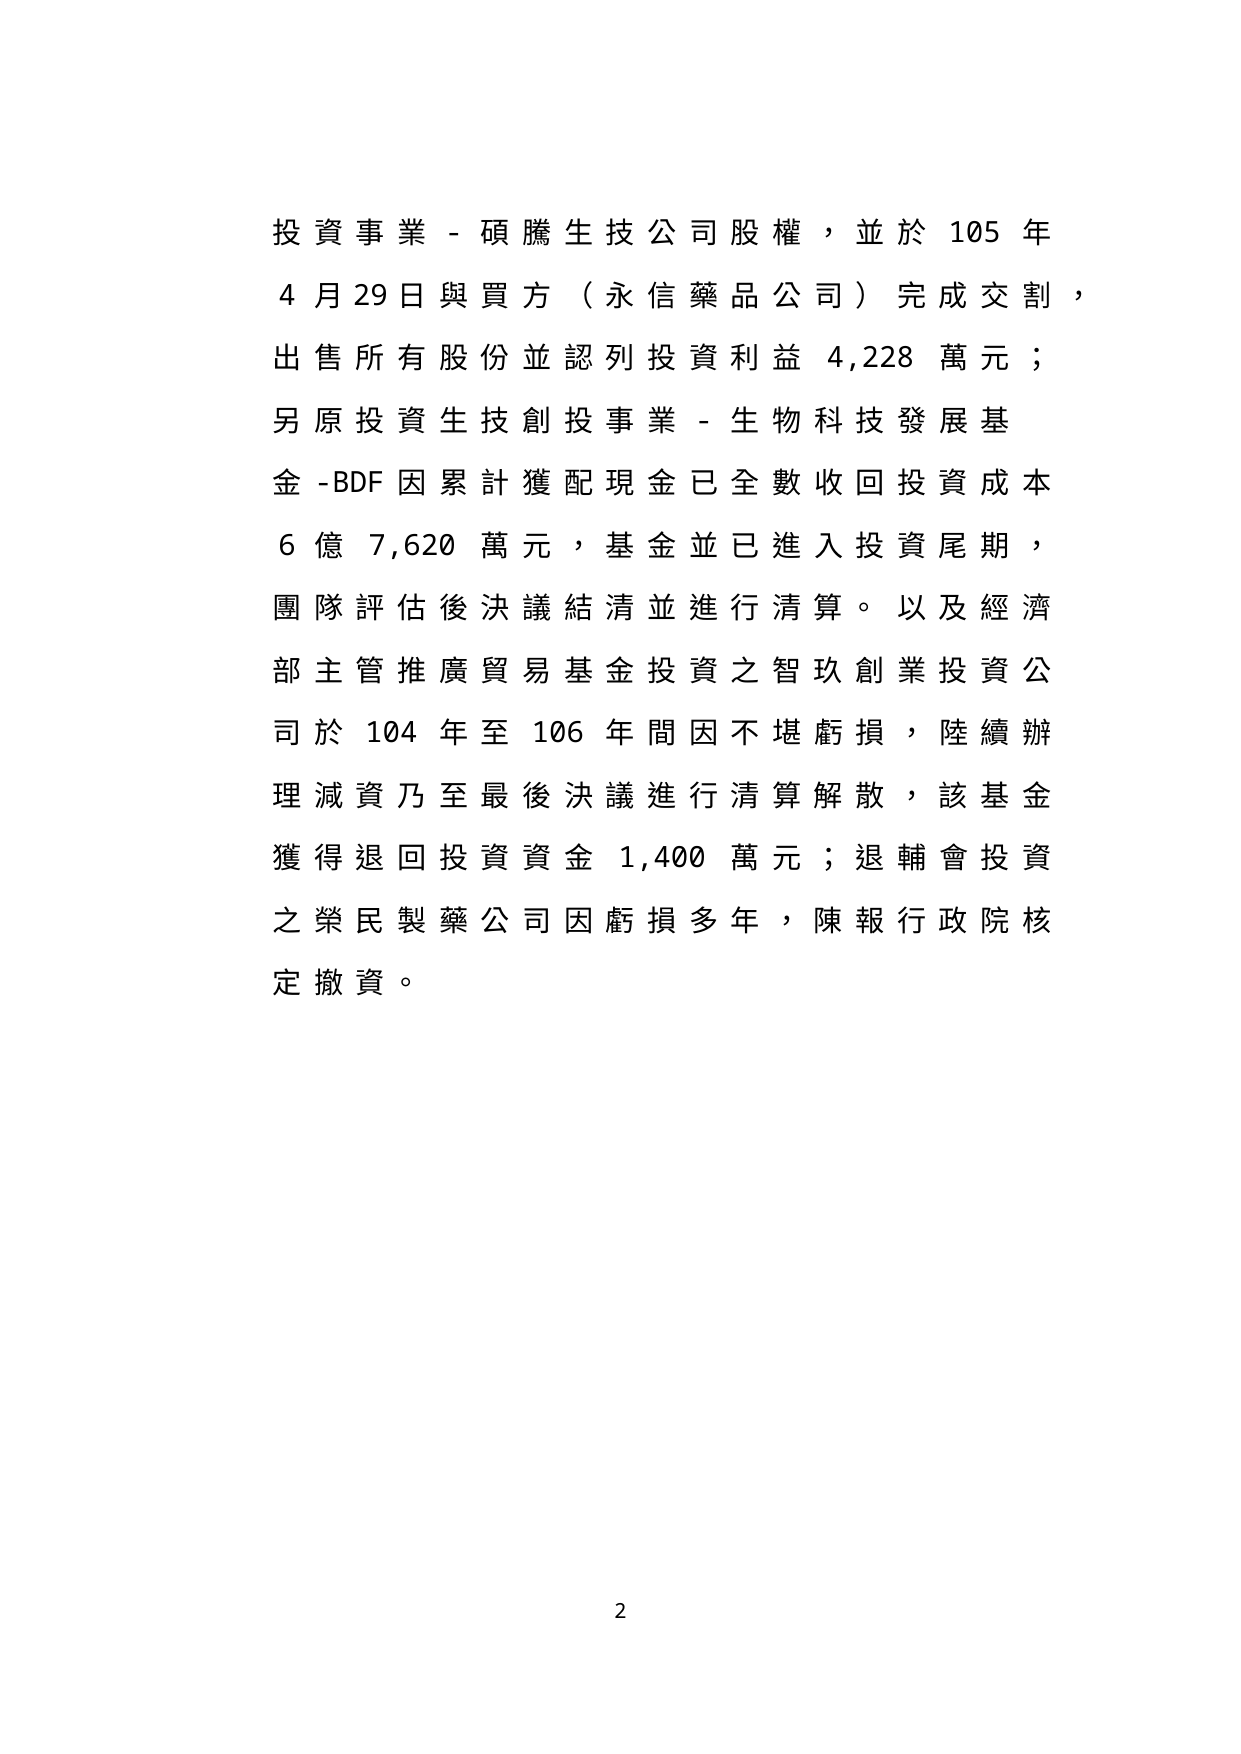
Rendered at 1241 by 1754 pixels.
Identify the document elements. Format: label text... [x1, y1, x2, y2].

text 減少投資部分，如經濟部主管之台糖公司因考量動物用藥市場萎縮，評估後決定出售投資事業-碩騰生技公司股權，並於105年4月29日與買方（永信藥品公司）完成交割，出售所有股份並認列投資利益4,228萬元；另原投資生技創投事業-生物科技發展基金-BDF因累計獲配現金已全數收回投資成本6億7,620萬元，基金並已進入投資尾期，團隊評估後決議結清並進行清算。以及經濟部主管推廣貿易基金投資之智玖創業投資公司於104年至106年間因不堪虧損，陸續辦理減資乃至最後決議進行清算解散，該基金獲得退回投資資金1,400萬元；退輔會投資之榮民製藥公司因虧損多年，陳報行政院核定撤資。 [242, 189, 1058, 1002]
